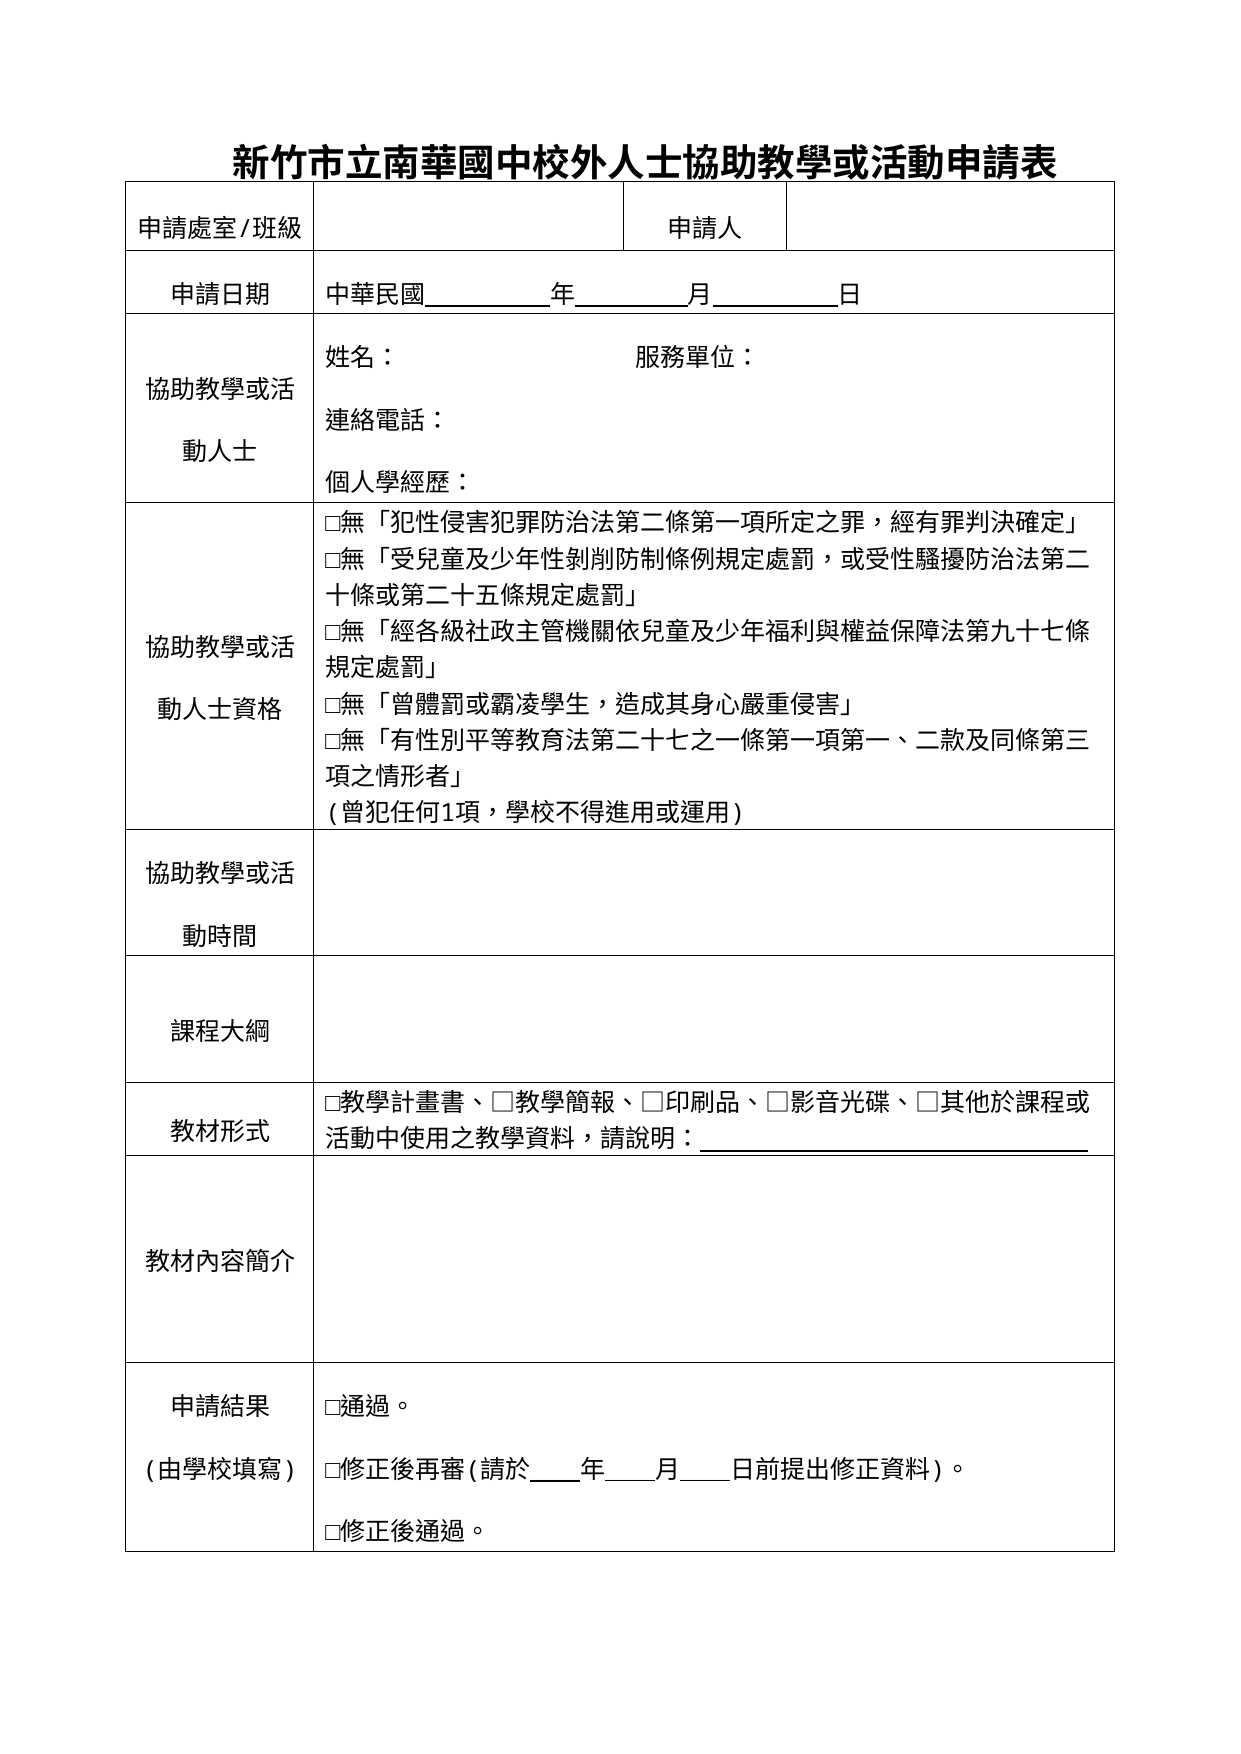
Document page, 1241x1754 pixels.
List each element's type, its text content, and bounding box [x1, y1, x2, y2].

table_cell [314, 956, 1114, 1082]
table_cell [314, 1156, 1114, 1362]
table_cell 協助教學或活動人士資格 [126, 503, 313, 829]
table_cell □教學計畫書、□教學簡報、□印刷品、□影音光碟、□其他於課程或活動中使用之教學資料，請說明： [314, 1083, 1114, 1155]
table_header [314, 182, 623, 250]
table_cell □通過。 □修正後再審(請於＿＿年＿＿月＿＿日前提出修正資料)。 □修正後通過。 [314, 1363, 1114, 1551]
table_cell □無「犯性侵害犯罪防治法第二條第一項所定之罪，經有罪判決確定」 □無「受兒童及少年性剝削防制條例規定處罰，或受性騷擾防治法第二十條或第二十五條規定處罰」 □無「經各級社政主管機關依兒童及少年福利與權益保障法第九十七條規定處罰」 □無「曾體罰或霸凌學生，造成其身心嚴重侵害」 □無「有性別平等教育法第二十七之一條第一項第一、二款及同條第三項之情形者」 (曾犯任何1項，學校不得進用或運用) [314, 503, 1114, 829]
table_cell 姓名： 連絡電話： 個人學經歷： [314, 314, 624, 502]
table_cell 協助教學或活動時間 [126, 830, 313, 955]
table_cell 教材形式 [126, 1083, 313, 1155]
table_cell 協助教學或活動人士 [126, 314, 313, 502]
table_cell 服務單位： [624, 314, 1114, 502]
table_cell 課程大綱 [126, 956, 313, 1082]
table_cell [314, 830, 1114, 955]
table_header 申請處室/班級 [126, 182, 313, 250]
table_cell 教材內容簡介 [126, 1156, 313, 1362]
table_header 申請人 [624, 182, 786, 250]
table_cell 申請日期 [126, 251, 313, 313]
table_header [787, 182, 1114, 250]
table_cell 申請結果 (由學校填寫) [126, 1363, 313, 1551]
text 新竹市立南華國中校外人士協助教學或活動申請表 [163, 119, 1128, 181]
table_cell 中華民國 年 月 日 [314, 251, 1114, 313]
